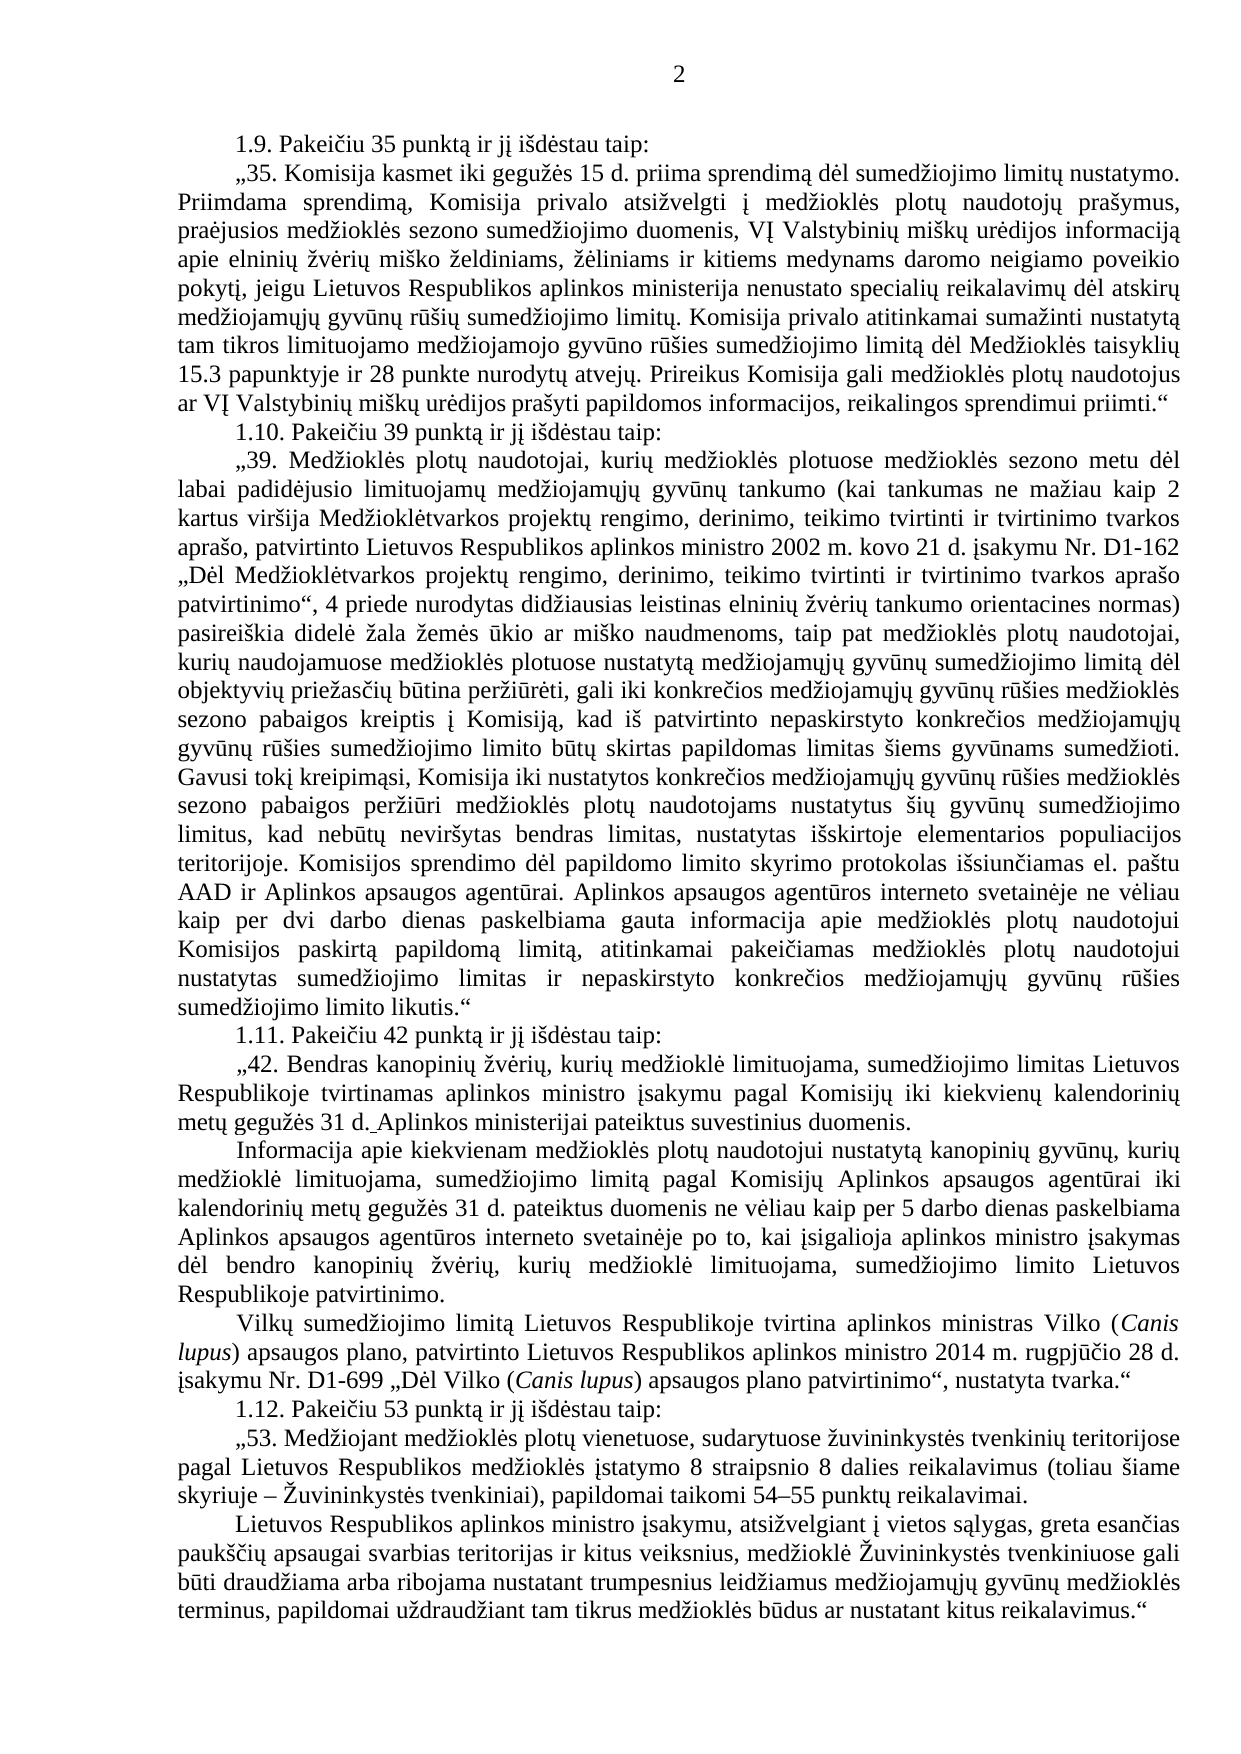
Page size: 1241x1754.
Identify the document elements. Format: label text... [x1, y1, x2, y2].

text 1.11. Pakeičiu 42 punktą ir jį išdėstau taip: [177, 1020, 1181, 1049]
text Informacija apie kiekvienam medžioklės plotų naudotojui nustatytą kanopinių gyvūnų, kurių medžioklė limituojama, sumedžiojimo limitą pagal Komisijų Aplinkos apsaugos agentūrai iki kalendorinių metų gegužės 31 d. pateiktus duomenis ne vėliau kaip per 5 darbo dienas paskelbiama Aplinkos apsaugos agentūros interneto svetainėje po to, kai įsigalioja aplinkos ministro įsakymas dėl bendro kanopinių žvėrių, kurių medžioklė limituojama, sumedžiojimo limito Lietuvos Respublikoje patvirtinimo. [177, 1135, 1181, 1308]
text „53. Medžiojant medžioklės plotų vienetuose, sudarytuose žuvininkystės tvenkinių teritorijose pagal Lietuvos Respublikos medžioklės įstatymo 8 straipsnio 8 dalies reikalavimus (toliau šiame skyriuje – Žuvininkystės tvenkiniai), papildomai taikomi 54–55 punktų reikalavimai. [177, 1423, 1181, 1509]
text „42. Bendras kanopinių žvėrių, kurių medžioklė limituojama, sumedžiojimo limitas Lietuvos Respublikoje tvirtinamas aplinkos ministro įsakymu pagal Komisijų iki kiekvienų kalendorinių metų gegužės 31 d. Aplinkos ministerijai pateiktus suvestinius duomenis. [177, 1049, 1181, 1135]
text 1.10. Pakeičiu 39 punktą ir jį išdėstau taip: [177, 417, 1181, 445]
text „35. Komisija kasmet iki gegužės 15 d. priima sprendimą dėl sumedžiojimo limitų nustatymo. Priimdama sprendimą, Komisija privalo atsižvelgti į medžioklės plotų naudotojų prašymus, praėjusios medžioklės sezono sumedžiojimo duomenis, VĮ Valstybinių miškų urėdijos informaciją apie elninių žvėrių miško želdiniams, žėliniams ir kitiems medynams daromo neigiamo poveikio pokytį, jeigu Lietuvos Respublikos aplinkos ministerija nenustato specialių reikalavimų dėl atskirų medžiojamųjų gyvūnų rūšių sumedžiojimo limitų. Komisija privalo atitinkamai sumažinti nustatytą tam tikros limituojamo medžiojamojo gyvūno rūšies sumedžiojimo limitą dėl Medžioklės taisyklių 15.3 papunktyje ir 28 punkte nurodytų atvejų. Prireikus Komisija gali medžioklės plotų naudotojus ar VĮ Valstybinių miškų urėdijos prašyti papildomos informacijos, reikalingos sprendimui priimti.“ [177, 158, 1181, 417]
text 1.12. Pakeičiu 53 punktą ir jį išdėstau taip: [177, 1394, 1181, 1423]
text Lietuvos Respublikos aplinkos ministro įsakymu, atsižvelgiant į vietos sąlygas, greta esančias paukščių apsaugai svarbias teritorijas ir kitus veiksnius, medžioklė Žuvininkystės tvenkiniuose gali būti draudžiama arba ribojama nustatant trumpesnius leidžiamus medžiojamųjų gyvūnų medžioklės terminus, papildomai uždraudžiant tam tikrus medžioklės būdus ar nustatant kitus reikalavimus.“ [177, 1509, 1181, 1624]
text „39. Medžioklės plotų naudotojai, kurių medžioklės plotuose medžioklės sezono metu dėl labai padidėjusio limituojamų medžiojamųjų gyvūnų tankumo (kai tankumas ne mažiau kaip 2 kartus viršija Medžioklėtvarkos projektų rengimo, derinimo, teikimo tvirtinti ir tvirtinimo tvarkos aprašo, patvirtinto Lietuvos Respublikos aplinkos ministro 2002 m. kovo 21 d. įsakymu Nr. D1-162 „Dėl Medžioklėtvarkos projektų rengimo, derinimo, teikimo tvirtinti ir tvirtinimo tvarkos aprašo patvirtinimo“, 4 priede nurodytas didžiausias leistinas elninių žvėrių tankumo orientacines normas) pasireiškia didelė žala žemės ūkio ar miško naudmenoms, taip pat medžioklės plotų naudotojai, kurių naudojamuose medžioklės plotuose nustatytą medžiojamųjų gyvūnų sumedžiojimo limitą dėl objektyvių priežasčių būtina peržiūrėti, gali iki konkrečios medžiojamųjų gyvūnų rūšies medžioklės sezono pabaigos kreiptis į Komisiją, kad iš patvirtinto nepaskirstyto konkrečios medžiojamųjų gyvūnų rūšies sumedžiojimo limito būtų skirtas papildomas limitas šiems gyvūnams sumedžioti. Gavusi tokį kreipimąsi, Komisija iki nustatytos konkrečios medžiojamųjų gyvūnų rūšies medžioklės sezono pabaigos peržiūri medžioklės plotų naudotojams nustatytus šių gyvūnų sumedžiojimo limitus, kad nebūtų neviršytas bendras limitas, nustatytas išskirtoje elementarios populiacijos teritorijoje. Komisijos sprendimo dėl papildomo limito skyrimo protokolas išsiunčiamas el. paštu AAD ir Aplinkos apsaugos agentūrai. Aplinkos apsaugos agentūros interneto svetainėje ne vėliau kaip per dvi darbo dienas paskelbiama gauta informacija apie medžioklės plotų naudotojui Komisijos paskirtą papildomą limitą, atitinkamai pakeičiamas medžioklės plotų naudotojui nustatytas sumedžiojimo limitas ir nepaskirstyto konkrečios medžiojamųjų gyvūnų rūšies sumedžiojimo limito likutis.“ [177, 445, 1181, 1020]
text 1.9. Pakeičiu 35 punktą ir jį išdėstau taip: [177, 129, 1181, 158]
text Vilkų sumedžiojimo limitą Lietuvos Respublikoje tvirtina aplinkos ministras Vilko (Canis lupus) apsaugos plano, patvirtinto Lietuvos Respublikos aplinkos ministro 2014 m. rugpjūčio 28 d. įsakymu Nr. D1-699 „Dėl Vilko (Canis lupus) apsaugos plano patvirtinimo“, nustatyta tvarka.“ [177, 1308, 1181, 1394]
